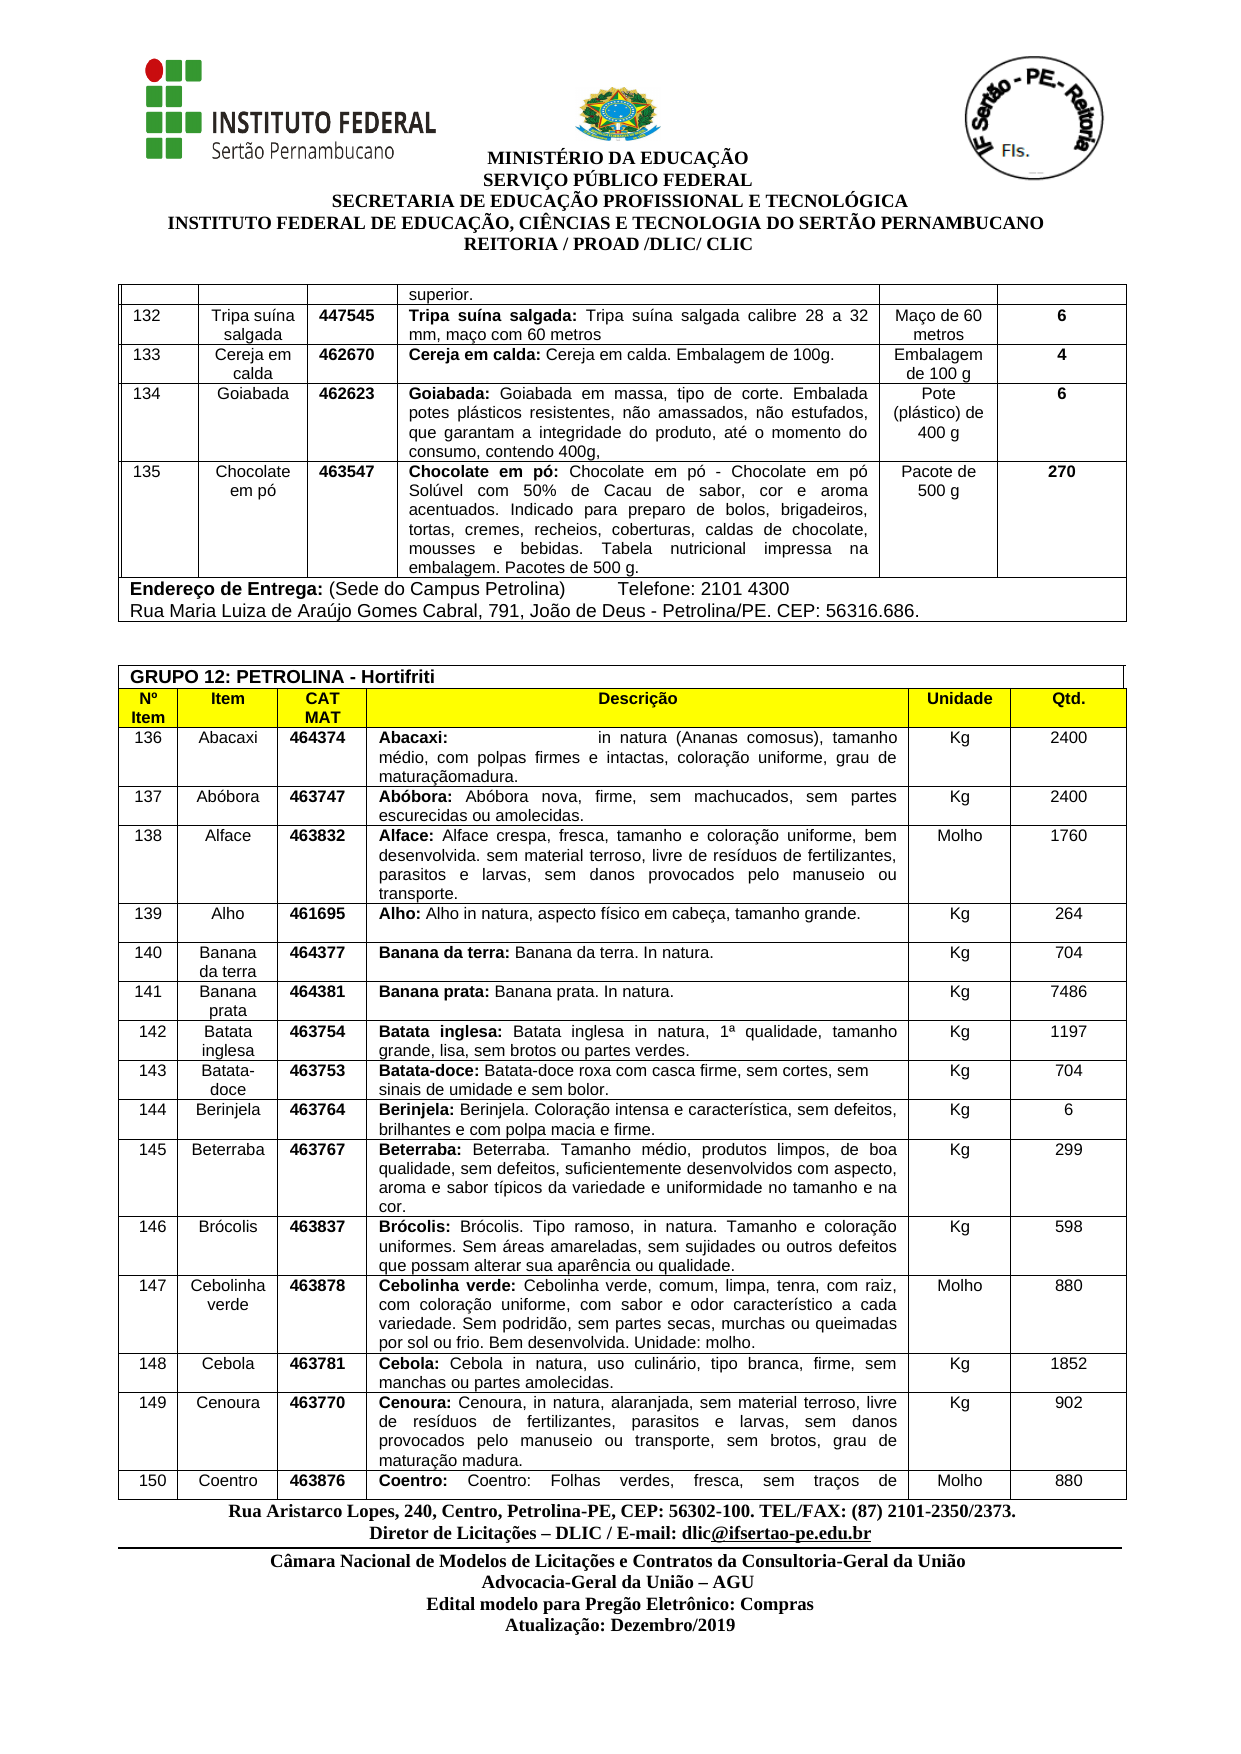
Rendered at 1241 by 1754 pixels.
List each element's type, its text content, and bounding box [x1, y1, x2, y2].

table_cell Kg [909, 1100, 1010, 1138]
table_cell Embalagem de 100 g [880, 345, 997, 383]
table_cell Batata-doce [178, 1061, 277, 1099]
table_cell 880 [1011, 1471, 1126, 1499]
table_cell Kg [909, 943, 1010, 981]
table_cell Kg [909, 1354, 1010, 1392]
table_cell 463781 [278, 1354, 366, 1392]
table_cell 144 [119, 1100, 177, 1138]
table_cell Abóbora [178, 787, 277, 825]
table_cell [880, 285, 997, 304]
table_cell 2400 [1011, 728, 1126, 786]
table_cell Kg [909, 1021, 1010, 1060]
table_cell 145 [119, 1140, 177, 1216]
table_cell 902 [1011, 1393, 1126, 1469]
table_cell 132 [122, 305, 198, 344]
table_cell Brócolis [178, 1217, 277, 1275]
table_cell Beterraba [178, 1140, 277, 1216]
table_cell 464381 [278, 982, 366, 1020]
table_cell 464377 [278, 943, 366, 981]
table_cell 139 [119, 904, 177, 942]
table_cell 137 [119, 787, 177, 825]
table_cell 264 [1011, 904, 1126, 942]
table_cell 138 [119, 826, 177, 903]
table_cell Coentro [178, 1471, 277, 1499]
table_cell 464374 [278, 728, 366, 786]
table_cell 7486 [1011, 982, 1126, 1020]
table_cell Kg [909, 1217, 1010, 1275]
table_cell Alho [178, 904, 277, 942]
table_cell 704 [1011, 943, 1126, 981]
table_cell 133 [122, 345, 198, 383]
table_cell 447545 [308, 305, 397, 344]
table_cell 598 [1011, 1217, 1126, 1275]
table_cell Molho [909, 826, 1010, 903]
table_cell 463754 [278, 1021, 366, 1060]
table_cell 1852 [1011, 1354, 1126, 1392]
table_cell Kg [909, 904, 1010, 942]
table_cell 150 [119, 1471, 177, 1499]
table_cell Banana da terra [178, 943, 277, 981]
table_cell 463547 [308, 462, 397, 577]
table_cell 880 [1011, 1276, 1126, 1352]
table_cell Beterraba: Beterraba. Tamanho médio, produtos limpos, de boa qualidade, sem defeitos, suficientemente desenvolvidos com aspecto, aroma e sabor típicos da variedade e uniformidade no tamanho e na cor. [367, 1140, 908, 1216]
table_cell 462670 [308, 345, 397, 383]
table_cell Maço de 60 metros [880, 305, 997, 344]
table_cell Berinjela [178, 1100, 277, 1138]
table_cell Alface: Alface crespa, fresca, tamanho e coloração uniforme, bem desenvolvida. sem material terroso, livre de resíduos de fertilizantes, parasitos e larvas, sem danos provocados pelo manuseio ou transporte. [367, 826, 908, 903]
table_cell Cebola: Cebola in natura, uso culinário, tipo branca, firme, sem manchas ou partes amolecidas. [367, 1354, 908, 1392]
table_cell superior. [398, 285, 879, 304]
table_cell 135 [122, 462, 198, 577]
table_cell Brócolis: Brócolis. Tipo ramoso, in natura. Tamanho e coloração uniformes. Sem áreas amareladas, sem sujidades ou outros defeitos que possam alterar sua aparência ou qualidade. [367, 1217, 908, 1275]
table_cell Descrição [367, 689, 908, 727]
table_cell CAT MAT [278, 689, 366, 727]
table_cell 134 [122, 384, 198, 461]
table_cell 463837 [278, 1217, 366, 1275]
table_header GRUPO 12: PETROLINA - Hortifriti [119, 666, 1123, 688]
table_cell Cereja em calda [199, 345, 307, 383]
table_cell 4 [998, 345, 1126, 383]
table_cell 463753 [278, 1061, 366, 1099]
table_cell Pote (plástico) de 400 g [880, 384, 997, 461]
table_cell 463878 [278, 1276, 366, 1352]
table_cell Chocolate em pó [199, 462, 307, 577]
table_cell 299 [1011, 1140, 1126, 1216]
picture [575, 87, 661, 141]
table_cell 1760 [1011, 826, 1126, 903]
table_cell 6 [998, 305, 1126, 344]
table_cell Kg [909, 1140, 1010, 1216]
table_cell 461695 [278, 904, 366, 942]
table_cell 463767 [278, 1140, 366, 1216]
table_cell Unidade [909, 689, 1010, 727]
picture [957, 45, 1111, 186]
table_cell Kg [909, 728, 1010, 786]
table_cell 270 [998, 462, 1126, 577]
table_cell 2400 [1011, 787, 1126, 825]
table_cell 6 [998, 384, 1126, 461]
table_cell Cenoura: Cenoura, in natura, alaranjada, sem material terroso, livre de resíduos de fertilizantes, parasitos e larvas, sem danos provocados pelo manuseio ou transporte, sem brotos, grau de maturação madura. [367, 1393, 908, 1469]
table_cell 463747 [278, 787, 366, 825]
table_cell 463764 [278, 1100, 366, 1138]
table_cell Cebolinha verde: Cebolinha verde, comum, limpa, tenra, com raiz, com coloração uniforme, com sabor e odor característico a cada variedade. Sem podridão, sem partes secas, murchas ou queimadas por sol ou frio. Bem desenvolvida. Unidade: molho. [367, 1276, 908, 1352]
table_cell Nº Item [119, 689, 177, 727]
table_cell Cebolinha verde [178, 1276, 277, 1352]
table_cell 463770 [278, 1393, 366, 1469]
table_cell Banana prata [178, 982, 277, 1020]
picture [145, 58, 435, 159]
table_cell 462623 [308, 384, 397, 461]
table_cell Banana da terra: Banana da terra. In natura. [367, 943, 908, 981]
table_cell Coentro: Coentro: Folhas verdes, fresca, sem traços de [367, 1471, 908, 1499]
table_cell [122, 285, 198, 304]
table_cell 704 [1011, 1061, 1126, 1099]
table_cell [308, 285, 397, 304]
table_cell Kg [909, 982, 1010, 1020]
table_cell Item [178, 689, 277, 727]
table_cell 147 [119, 1276, 177, 1352]
table_cell Kg [909, 787, 1010, 825]
table_cell Abacaxi [178, 728, 277, 786]
table_cell 143 [119, 1061, 177, 1099]
table_cell Batata inglesa [178, 1021, 277, 1060]
table_cell Goiabada: Goiabada em massa, tipo de corte. Embalada potes plásticos resistentes, não amassados, não estufados, que garantam a integridade do produto, até o momento do consumo, contendo 400g, [398, 384, 879, 461]
table_cell Alface [178, 826, 277, 903]
table_cell 146 [119, 1217, 177, 1275]
table_cell 463876 [278, 1471, 366, 1499]
table_cell Kg [909, 1061, 1010, 1099]
table_cell Berinjela: Berinjela. Coloração intensa e característica, sem defeitos, brilhantes e com polpa macia e firme. [367, 1100, 908, 1138]
table_cell 6 [1011, 1100, 1126, 1138]
table_cell Qtd. [1011, 689, 1126, 727]
table_cell Cebola [178, 1354, 277, 1392]
table_cell Molho [909, 1471, 1010, 1499]
table_cell Pacote de 500 g [880, 462, 997, 577]
table_cell Cenoura [178, 1393, 277, 1469]
table_cell 141 [119, 982, 177, 1020]
table_cell 1197 [1011, 1021, 1126, 1060]
table_cell Tripa suína salgada [199, 305, 307, 344]
table_cell 142 [119, 1021, 177, 1060]
table_cell Banana prata: Banana prata. In natura. [367, 982, 908, 1020]
table_cell [199, 285, 307, 304]
table_cell Batata inglesa: Batata inglesa in natura, 1ª qualidade, tamanho grande, lisa, sem brotos ou partes verdes. [367, 1021, 908, 1060]
table_cell Kg [909, 1393, 1010, 1469]
table_cell Chocolate em pó: Chocolate em pó - Chocolate em pó Solúvel com 50% de Cacau de sabor, cor e aroma acentuados. Indicado para preparo de bolos, brigadeiros, tortas, cremes, recheios, coberturas, caldas de chocolate, mousses e bebidas. Tabela nutricional impressa na embalagem. Pacotes de 500 g. [398, 462, 879, 577]
table_cell 136 [119, 728, 177, 786]
table_cell Tripa suína salgada: Tripa suína salgada calibre 28 a 32 mm, maço com 60 metros [398, 305, 879, 344]
table_cell Cereja em calda: Cereja em calda. Embalagem de 100g. [398, 345, 879, 383]
table_cell Abóbora: Abóbora nova, firme, sem machucados, sem partes escurecidas ou amolecidas. [367, 787, 908, 825]
table_cell 149 [119, 1393, 177, 1469]
table_cell 463832 [278, 826, 366, 903]
table_cell Alho: Alho in natura, aspecto físico em cabeça, tamanho grande. [367, 904, 908, 942]
table_cell Goiabada [199, 384, 307, 461]
table_cell 140 [119, 943, 177, 981]
table_cell Batata-doce: Batata-doce roxa com casca firme, sem cortes, sem sinais de umidade e sem bolor. [367, 1061, 908, 1099]
table_cell Abacaxi: in natura (Ananas comosus), tamanho médio, com polpas firmes e intactas, coloração uniforme, grau de maturaçãomadura. [367, 728, 908, 786]
table_cell Endereço de Entrega: (Sede do Campus Petrolina) Telefone: 2101 4300 Rua Maria Luiza de Araújo Gomes Cabral, 791, João de Deus - Petrolina/PE. CEP: 56316.686. [119, 578, 1126, 621]
table_cell [998, 285, 1126, 304]
table_cell 148 [119, 1354, 177, 1392]
table_cell Molho [909, 1276, 1010, 1352]
